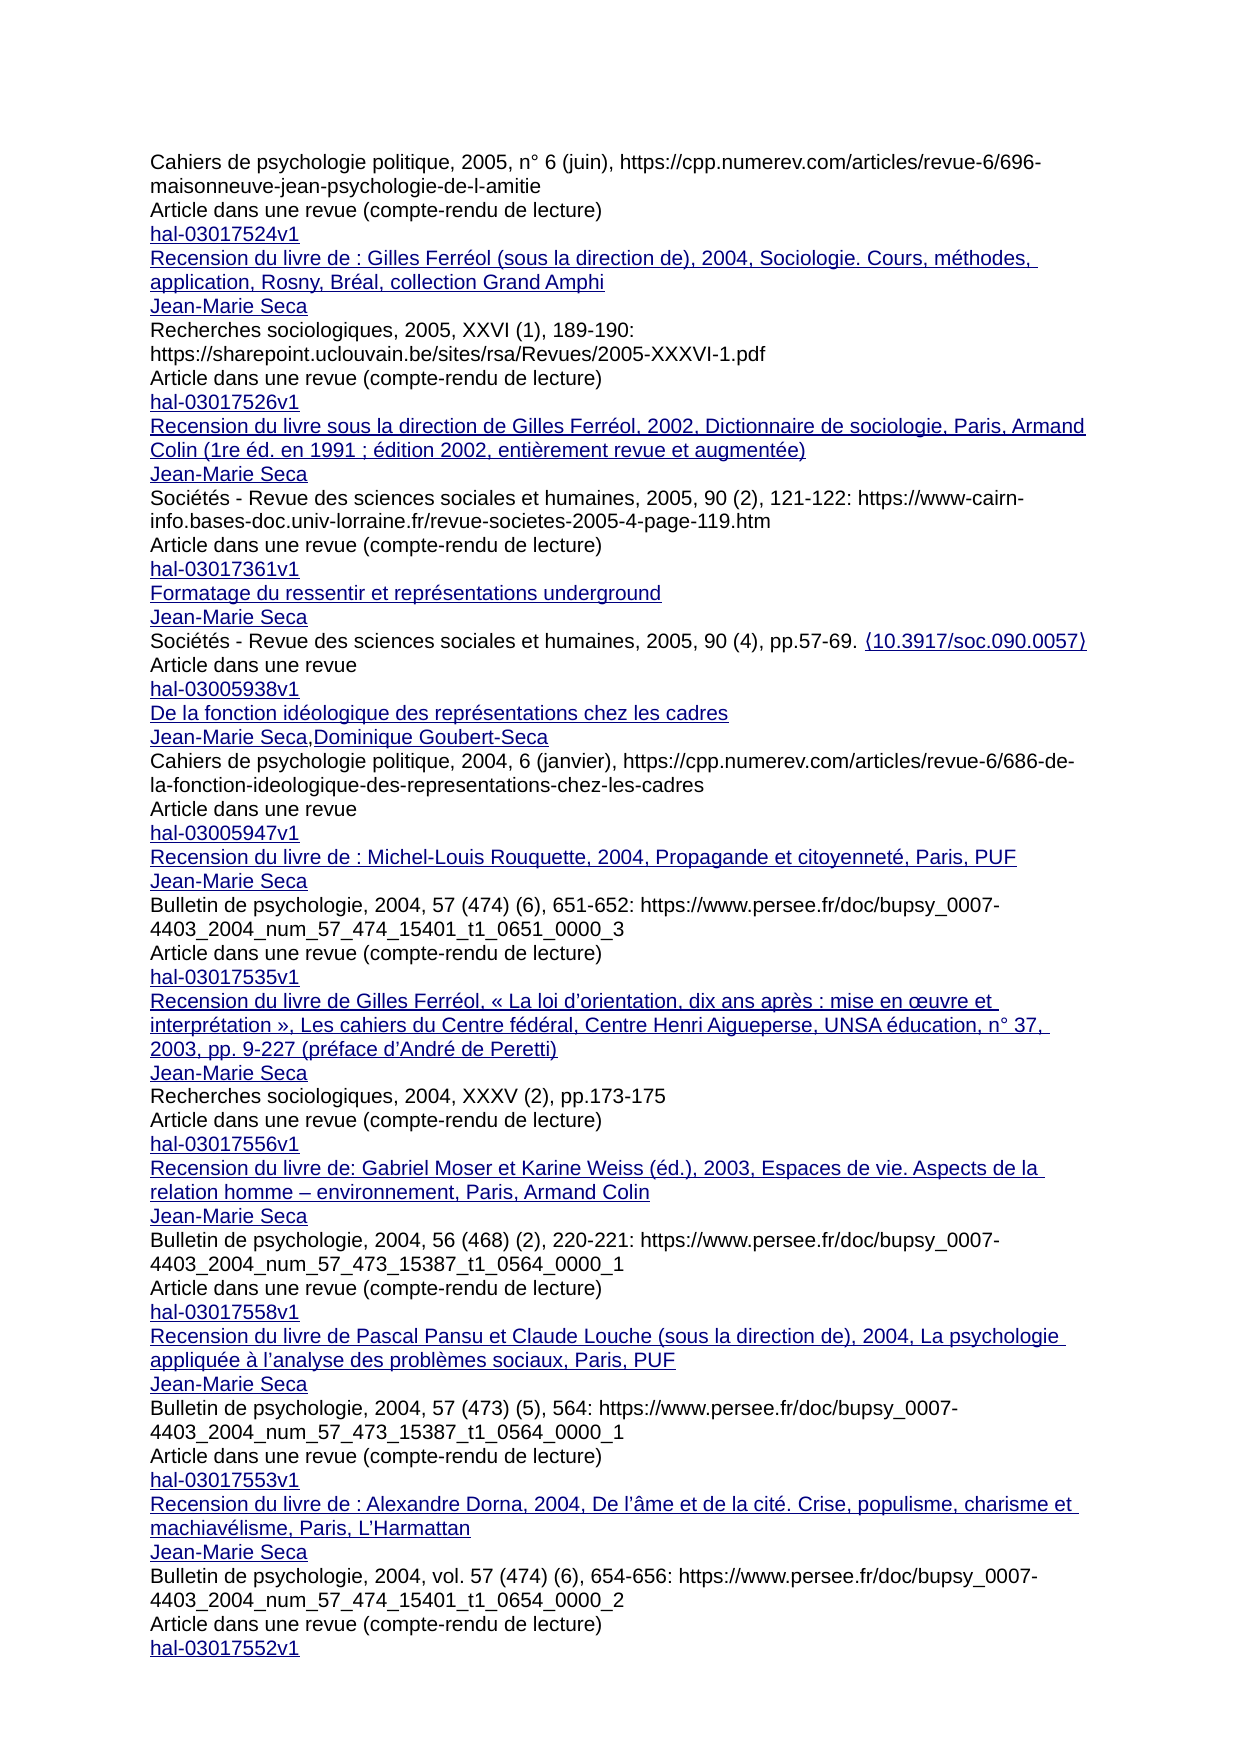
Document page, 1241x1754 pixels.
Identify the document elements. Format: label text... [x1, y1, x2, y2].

table_cell Formatage du ressentir et représentations underground Jean-Marie Seca Sociétés - Revue des sciences sociales et humaines, 2005, 90 (4), pp.57-69. ⟨10.3917/soc.090.0057⟩ Article dans une revue hal-03005938v1 [150, 581, 1090, 701]
table_cell De la fonction idéologique des représentations chez les cadres Jean-Marie Seca,Dominique Goubert-Seca Cahiers de psychologie politique, 2004, 6 (janvier), https://cpp.numerev.com/articles/revue-6/686-de-la-fonction-ideologique-des-representations-chez-les-cadres Article dans une revue hal-03005947v1 [150, 701, 1090, 845]
table_cell Recension du livre sous la direction de Gilles Ferréol, 2002, Dictionnaire de sociologie, Paris, Armand Colin (1re éd. en 1991 ; édition 2002, entièrement revue et augmentée) Jean-Marie Seca Sociétés - Revue des sciences sociales et humaines, 2005, 90 (2), 121-122: https://www-cairn-info.bases-doc.univ-lorraine.fr/revue-societes-2005-4-page-119.htm Article dans une revue (compte-rendu de lecture) hal-03017361v1 [150, 414, 1090, 581]
table_cell Recension du livre de Gilles Ferréol, « La loi d’orientation, dix ans après : mise en œuvre et interprétation », Les cahiers du Centre fédéral, Centre Henri Aigueperse, UNSA éducation, n° 37, 2003, pp. 9-227 (préface d’André de Peretti) Jean-Marie Seca Recherches sociologiques, 2004, XXXV (2), pp.173-175 Article dans une revue (compte-rendu de lecture) hal-03017556v1 [150, 989, 1090, 1156]
table_cell Cahiers de psychologie politique, 2005, n° 6 (juin), https://cpp.numerev.com/articles/revue-6/696-maisonneuve-jean-psychologie-de-l-amitie Article dans une revue (compte-rendu de lecture) hal-03017524v1 [150, 150, 1090, 246]
table_cell Recension du livre de : Gilles Ferréol (sous la direction de), 2004, Sociologie. Cours, méthodes, application, Rosny, Bréal, collection Grand Amphi Jean-Marie Seca Recherches sociologiques, 2005, XXVI (1), 189-190: https://sharepoint.uclouvain.be/sites/rsa/Revues/2005-XXXVI-1.pdf Article dans une revue (compte-rendu de lecture) hal-03017526v1 [150, 246, 1090, 413]
table_cell Recension du livre de : Alexandre Dorna, 2004, De l’âme et de la cité. Crise, populisme, charisme et machiavélisme, Paris, L’Harmattan Jean-Marie Seca Bulletin de psychologie, 2004, vol. 57 (474) (6), 654-656: https://www.persee.fr/doc/bupsy_0007-4403_2004_num_57_474_15401_t1_0654_0000_2 Article dans une revue (compte-rendu de lecture) hal-03017552v1 [150, 1492, 1090, 1659]
table_cell Recension du livre de Pascal Pansu et Claude Louche (sous la direction de), 2004, La psychologie appliquée à l’analyse des problèmes sociaux, Paris, PUF Jean-Marie Seca Bulletin de psychologie, 2004, 57 (473) (5), 564: https://www.persee.fr/doc/bupsy_0007-4403_2004_num_57_473_15387_t1_0564_0000_1 Article dans une revue (compte-rendu de lecture) hal-03017553v1 [150, 1324, 1090, 1492]
table_cell Recension du livre de: Gabriel Moser et Karine Weiss (éd.), 2003, Espaces de vie. Aspects de la relation homme – environnement, Paris, Armand Colin Jean-Marie Seca Bulletin de psychologie, 2004, 56 (468) (2), 220-221: https://www.persee.fr/doc/bupsy_0007-4403_2004_num_57_473_15387_t1_0564_0000_1 Article dans une revue (compte-rendu de lecture) hal-03017558v1 [150, 1156, 1090, 1324]
table_cell Recension du livre de : Michel-Louis Rouquette, 2004, Propagande et citoyenneté, Paris, PUF Jean-Marie Seca Bulletin de psychologie, 2004, 57 (474) (6), 651-652: https://www.persee.fr/doc/bupsy_0007-4403_2004_num_57_474_15401_t1_0651_0000_3 Article dans une revue (compte-rendu de lecture) hal-03017535v1 [150, 845, 1090, 988]
